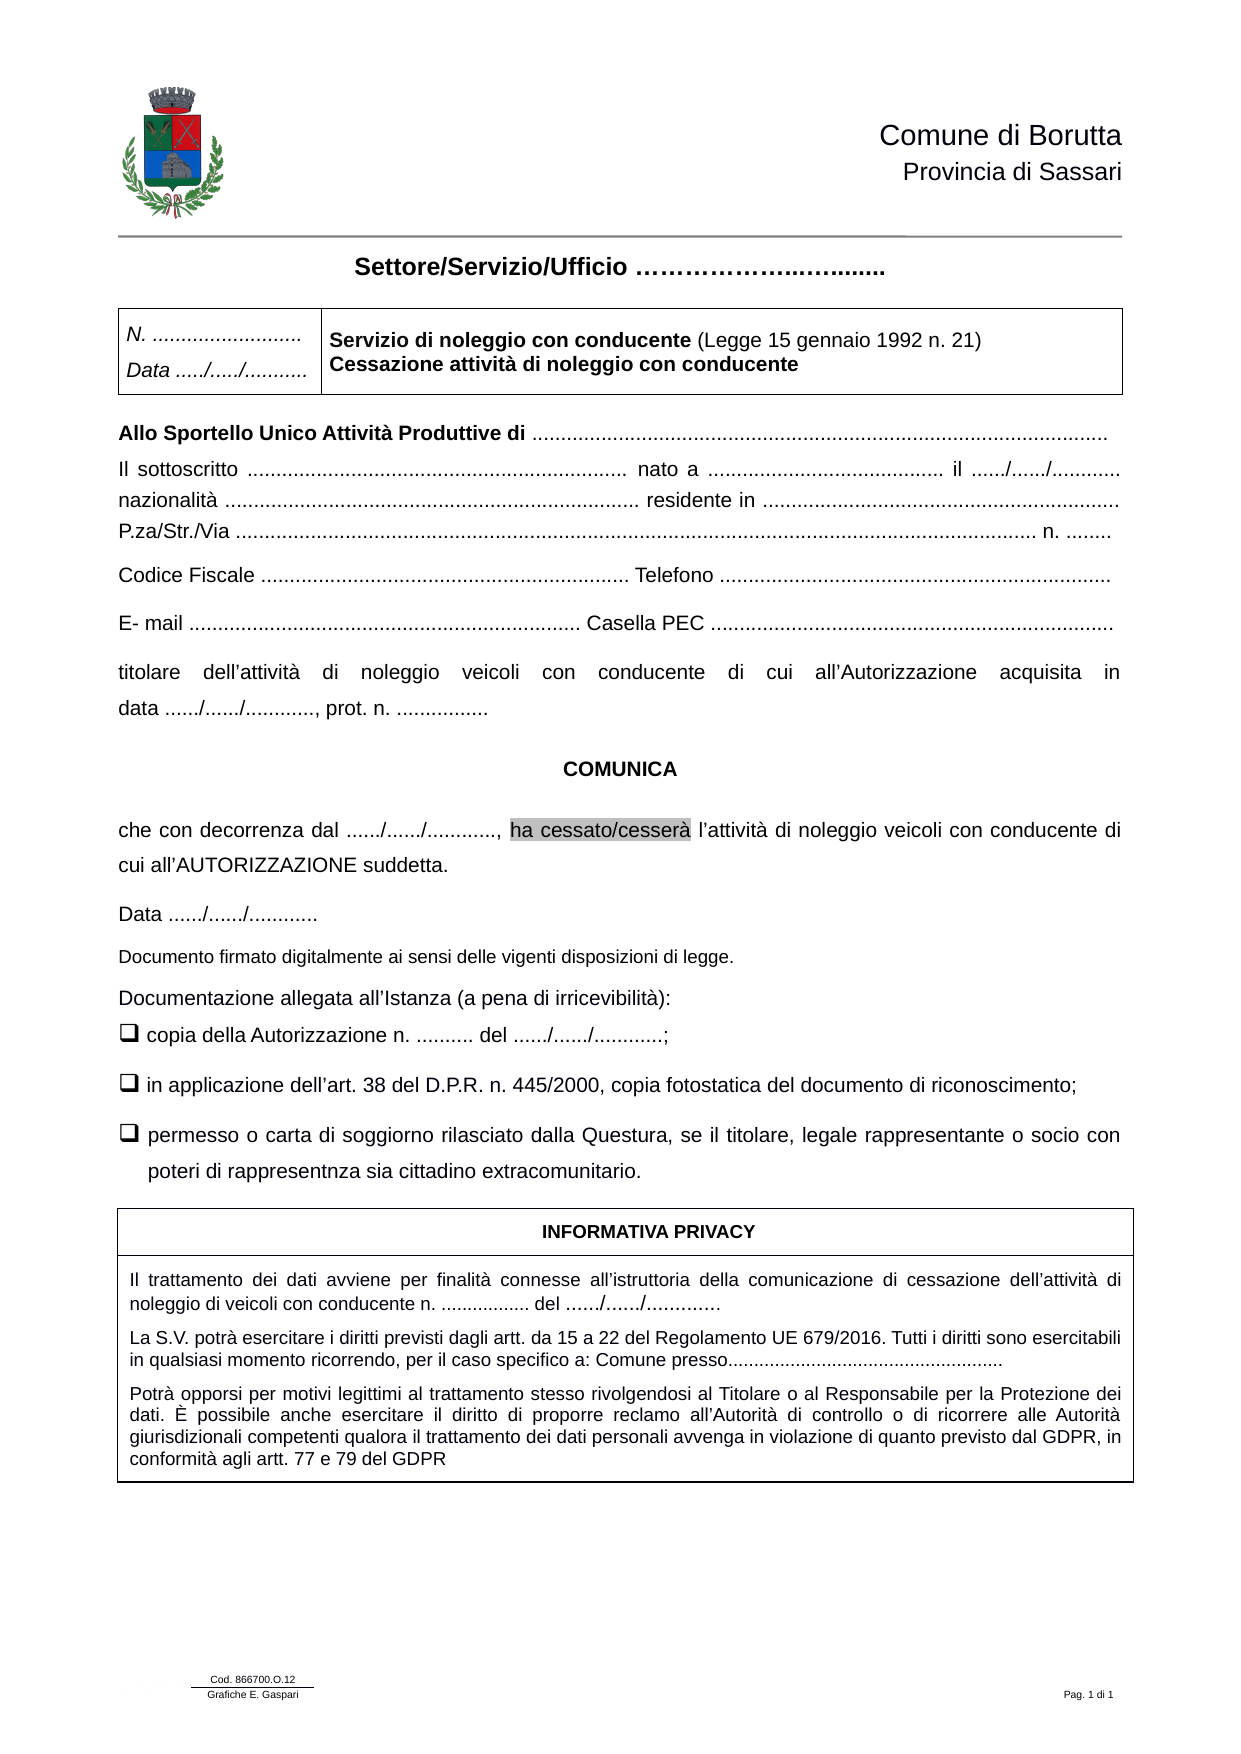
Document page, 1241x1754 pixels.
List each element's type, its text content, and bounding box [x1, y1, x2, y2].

table_header INFORMATIVA PRIVACY [118, 1209, 1133, 1255]
text Allo Sportello Unico Attività Produttive di .................................................................................................... [118, 420, 1122, 444]
text Documentazione allegata all’Istanza (a pena di irricevibilità): [118, 986, 1122, 1010]
text Il sottoscritto .................................................................. nato a ......................................... il ....../....../............ nazionalità ........................................................................ residente in .............................................................. P.za/Str./Via ........................................................................................................................................... n. ........ [118, 457, 1122, 543]
text Data ....../....../............ [118, 902, 1122, 926]
picture [122, 87, 224, 219]
text Codice Fiscale ................................................................ Telefono .................................................................... [118, 563, 1122, 587]
text Settore/Servizio/Ufficio ………………...…........ [118, 252, 1122, 281]
text COMUNICA [118, 756, 1122, 780]
subtitle  copia della Autorizzazione n. .......... del ....../....../............; [118, 1022, 1122, 1047]
subtitle  permesso o carta di soggiorno rilasciato dalla Questura, se il titolare, legale rappresentante o socio con poteri di rappresentnza sia cittadino extracomunitario. [118, 1122, 1122, 1183]
table_header N. .......................... Data ...../...../........... [119, 309, 321, 394]
text Provincia di Sassari [224, 157, 1122, 185]
text titolare dell’attività di noleggio veicoli con conducente di cui all’Autorizzazione acquisita in data ....../....../............, prot. n. ................ [118, 659, 1122, 719]
table_header Servizio di noleggio con conducente (Legge 15 gennaio 1992 n. 21) Cessazione attività di noleggio con conducente [322, 309, 1122, 394]
text E- mail .................................................................... Casella PEC ...................................................................... [118, 611, 1122, 635]
table_cell Il trattamento dei dati avviene per finalità connesse all’istruttoria della comunicazione di cessazione dell’attività di noleggio di veicoli con conducente n. ................. del ....../....../............. La S.V. potrà esercitare i diritti previsti dagli artt. da 15 a 22 del Regolamento UE 679/2016. Tutti i diritti sono esercitabili in qualsiasi momento ricorrendo, per il caso specifico a: Comune presso..................................................... Potrà opporsi per motivi legittimi al trattamento stesso rivolgendosi al Titolare o al Responsabile per la Protezione dei dati. È possibile anche esercitare il diritto di proporre reclamo all’Autorità di controllo o di ricorrere alle Autorità giurisdizionali competenti qualora il trattamento dei dati personali avvenga in violazione di quanto previsto dal GDPR, in conformità agli artt. 77 e 79 del GDPR [118, 1256, 1133, 1481]
text Documento firmato digitalmente ai sensi delle vigenti disposizioni di legge. [118, 945, 1122, 967]
text Comune di Borutta [224, 118, 1122, 152]
text che con decorrenza dal ....../....../............, ha cessato/cesserà l’attività di noleggio veicoli con conducente di cui all’AUTORIZZAZIONE suddetta. [118, 817, 1122, 877]
subtitle  in applicazione dell’art. 38 del D.P.R. n. 445/2000, copia fotostatica del documento di riconoscimento; [118, 1072, 1122, 1097]
